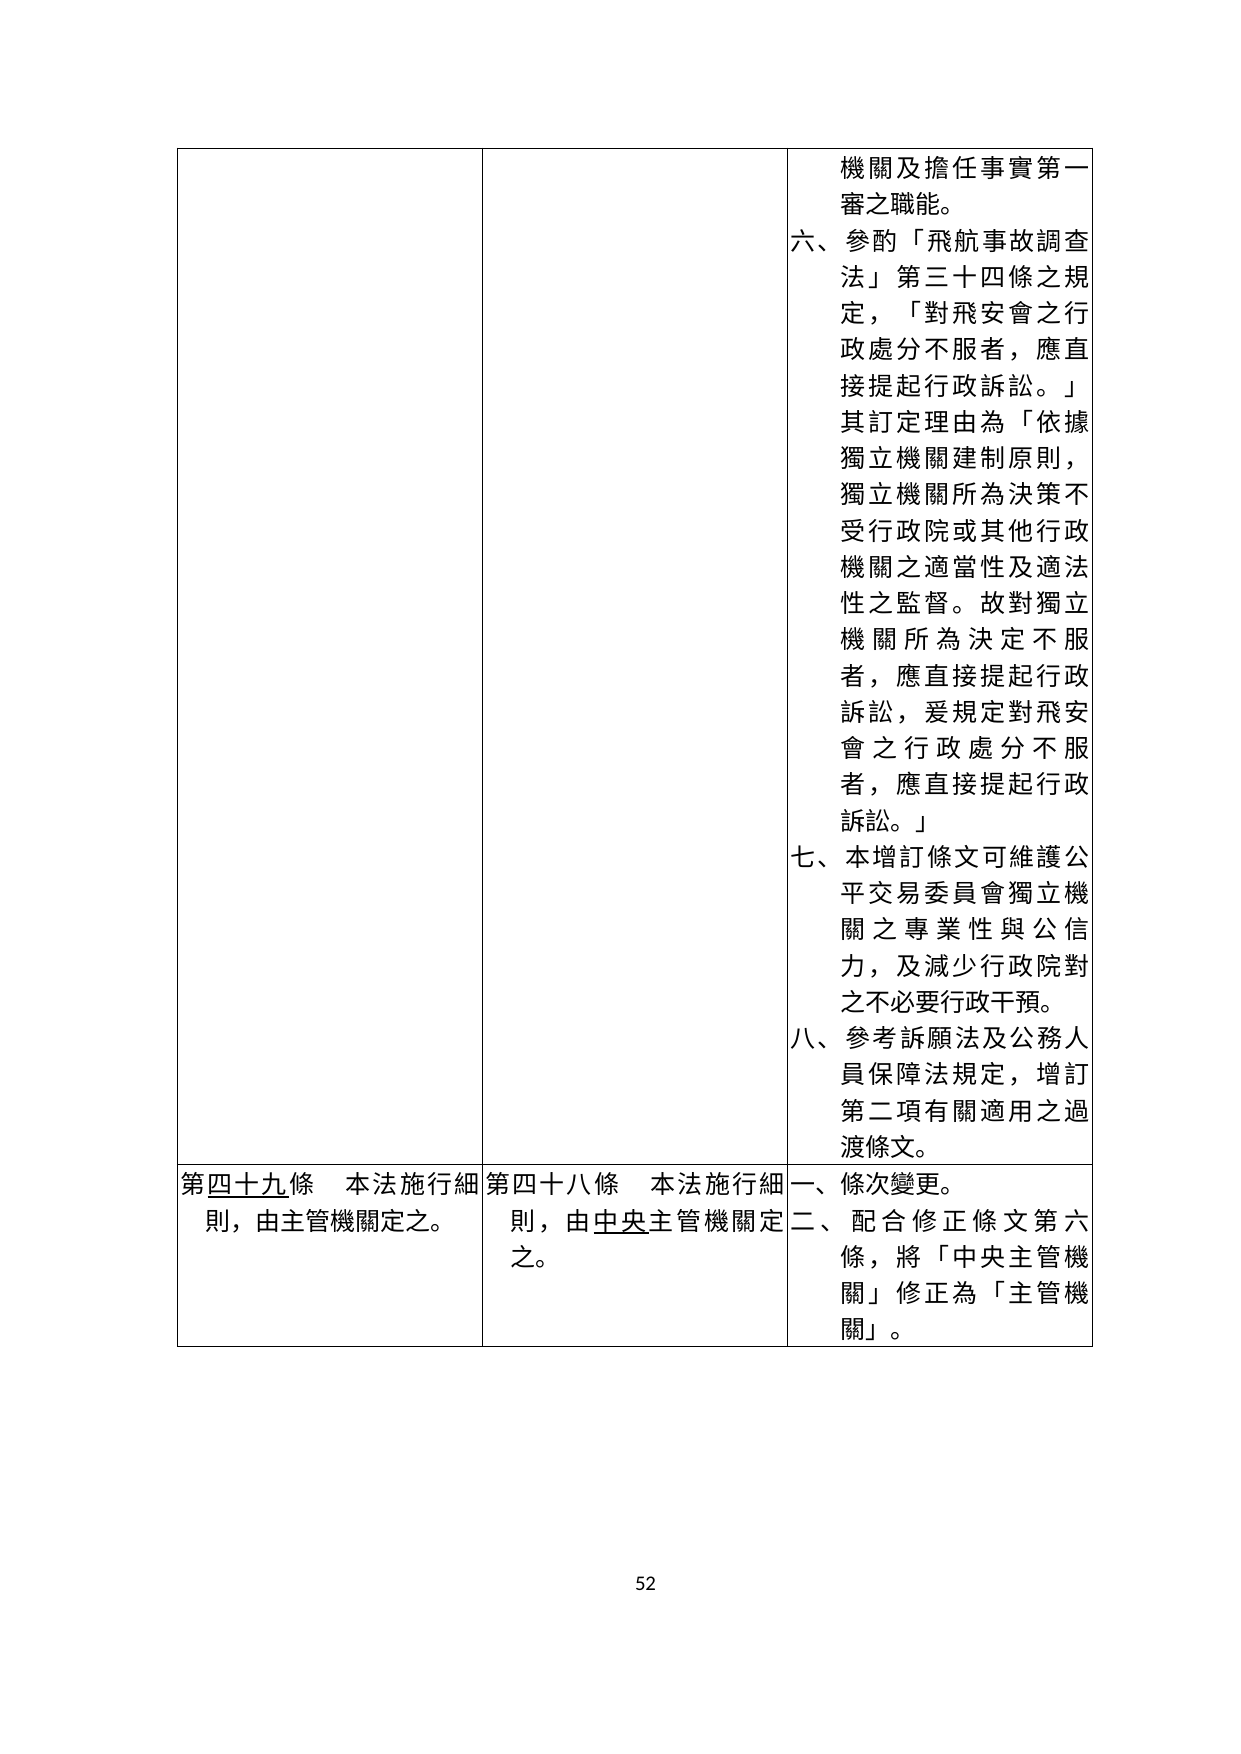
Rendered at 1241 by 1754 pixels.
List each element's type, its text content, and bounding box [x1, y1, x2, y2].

table_cell [178, 149, 482, 1164]
table_cell 一、條次變更。 二、配合修正條文第六條，將「中央主管機關」修正為「主管機關」。 [788, 1165, 1092, 1346]
table_cell [483, 149, 787, 1164]
table_cell 第四十九條 本法施行細則，由主管機關定之。 [178, 1165, 482, 1346]
table_cell 機關及擔任事實第一審之職能。 六、參酌「飛航事故調查法」第三十四條之規定，「對飛安會之行政處分不服者，應直接提起行政訴訟。」其訂定理由為「依據獨立機關建制原則，獨立機關所為決策不受行政院或其他行政機關之適當性及適法性之監督。故對獨立機關所為決定不服者，應直接提起行政訴訟，爰規定對飛安會之行政處分不服者，應直接提起行政訴訟。」 七、本增訂條文可維護公平交易委員會獨立機關之專業性與公信力，及減少行政院對之不必要行政干預。 八、參考訴願法及公務人員保障法規定，增訂第二項有關適用之過渡條文。 [788, 149, 1092, 1164]
table_cell 第四十八條 本法施行細則，由中央主管機關定之。 [483, 1165, 787, 1346]
